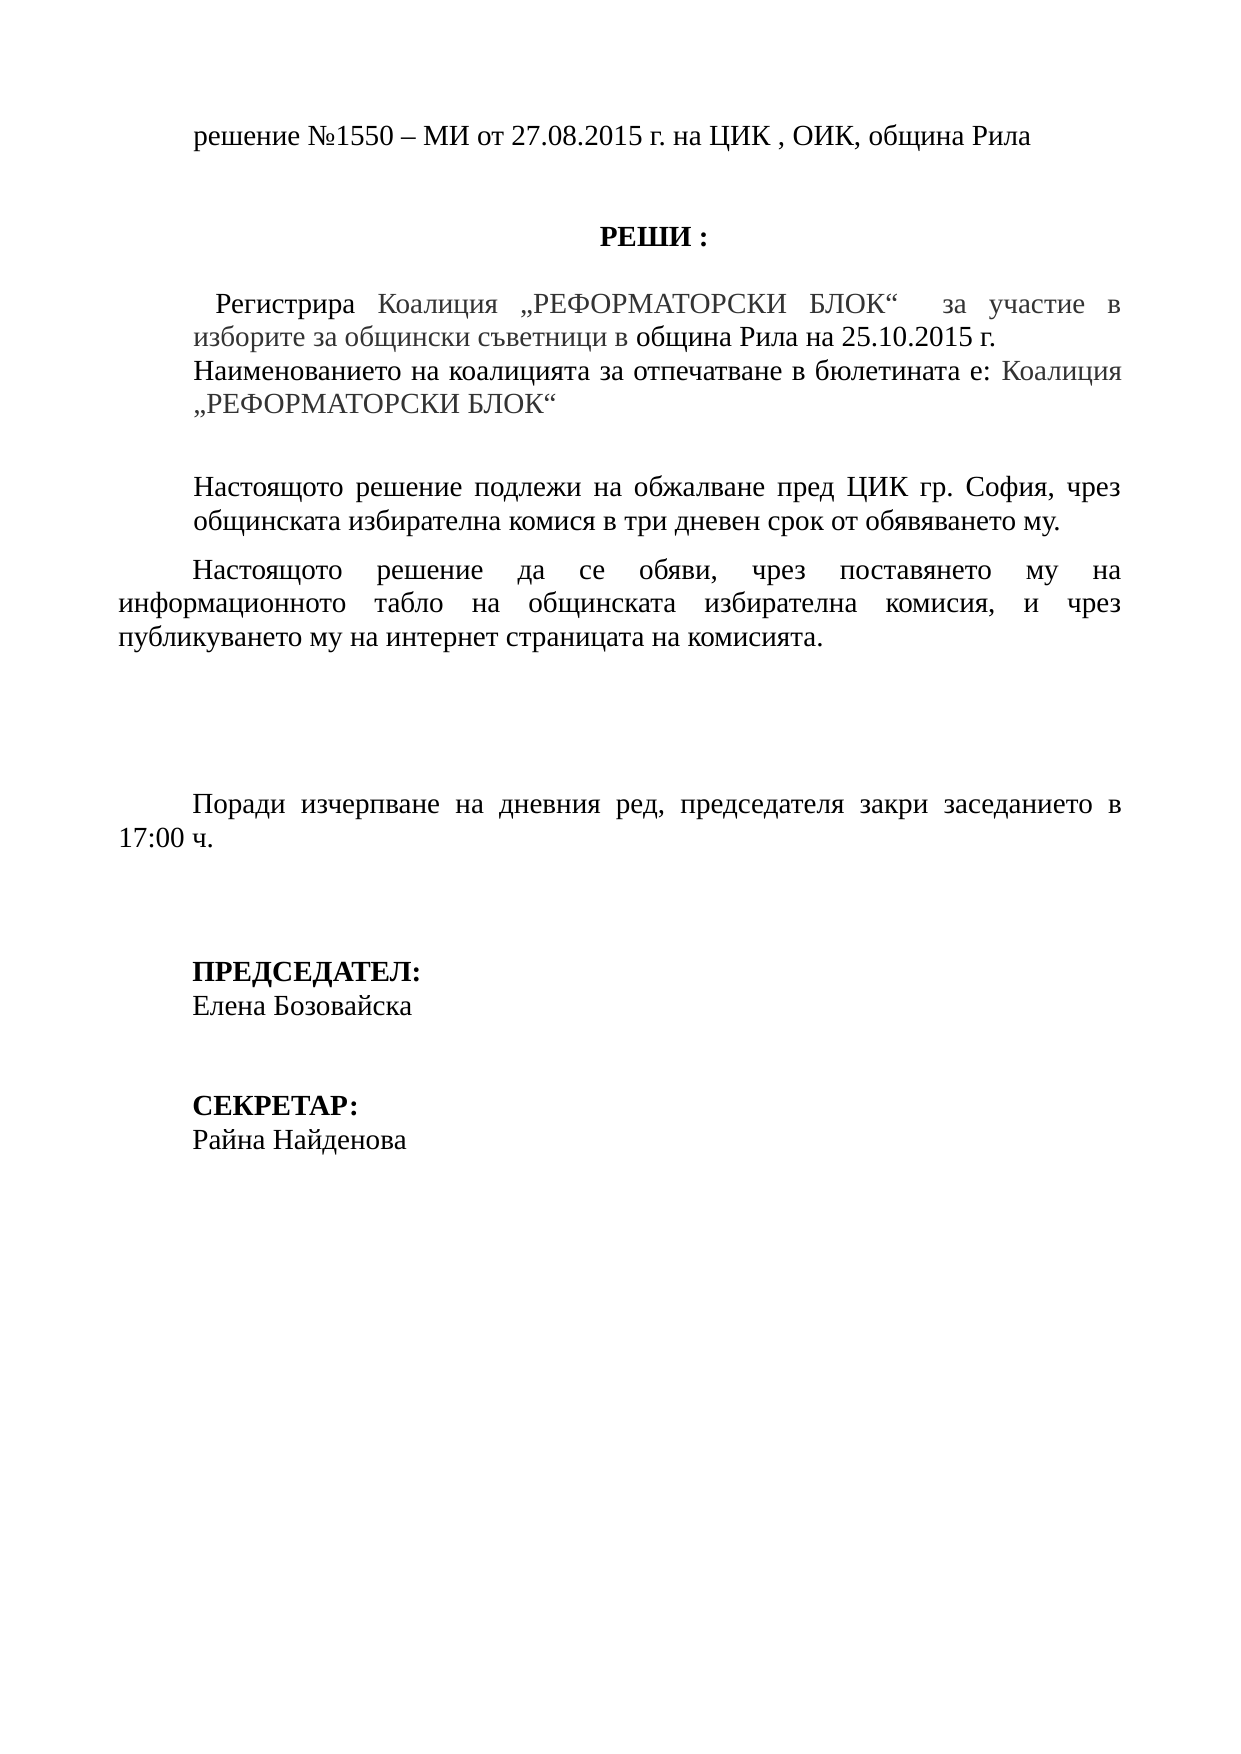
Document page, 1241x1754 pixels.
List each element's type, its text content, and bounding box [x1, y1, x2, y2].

list Наименованието на коалицията за отпечатване в бюлетината е: Коалиция „РЕФОРМАТОРСКИ БЛОК“ [156, 353, 1122, 420]
text Настоящото решение да се обяви, чрез поставянето му на информационното табло на общинската избирателна комисия, и чрез публикуването му на интернет страницата на комисията. [118, 552, 1122, 652]
text Райна Найденова [118, 1122, 1122, 1156]
list Настоящото решение подлежи на обжалване пред ЦИК гр. София, чрез общинската избирателна комися в три дневен срок от обявяването му. [156, 469, 1122, 536]
text ПРЕДСЕДАТЕЛ: [118, 954, 1122, 988]
list решение №1550 – МИ от 27.08.2015 г. на ЦИК , ОИК, община Рила [156, 118, 1122, 152]
list РЕШИ : [156, 219, 1122, 252]
text Елена Бозовайска [118, 988, 1122, 1021]
text Поради изчерпване на дневния ред, председателя закри заседанието в 17:00 ч. [118, 787, 1122, 854]
list Регистрира Коалиция „РЕФОРМАТОРСКИ БЛОК“ за участие в изборите за общински съветници в община Рила на 25.10.2015 г. [156, 286, 1122, 353]
text СЕКРЕТАР: [118, 1088, 1122, 1122]
